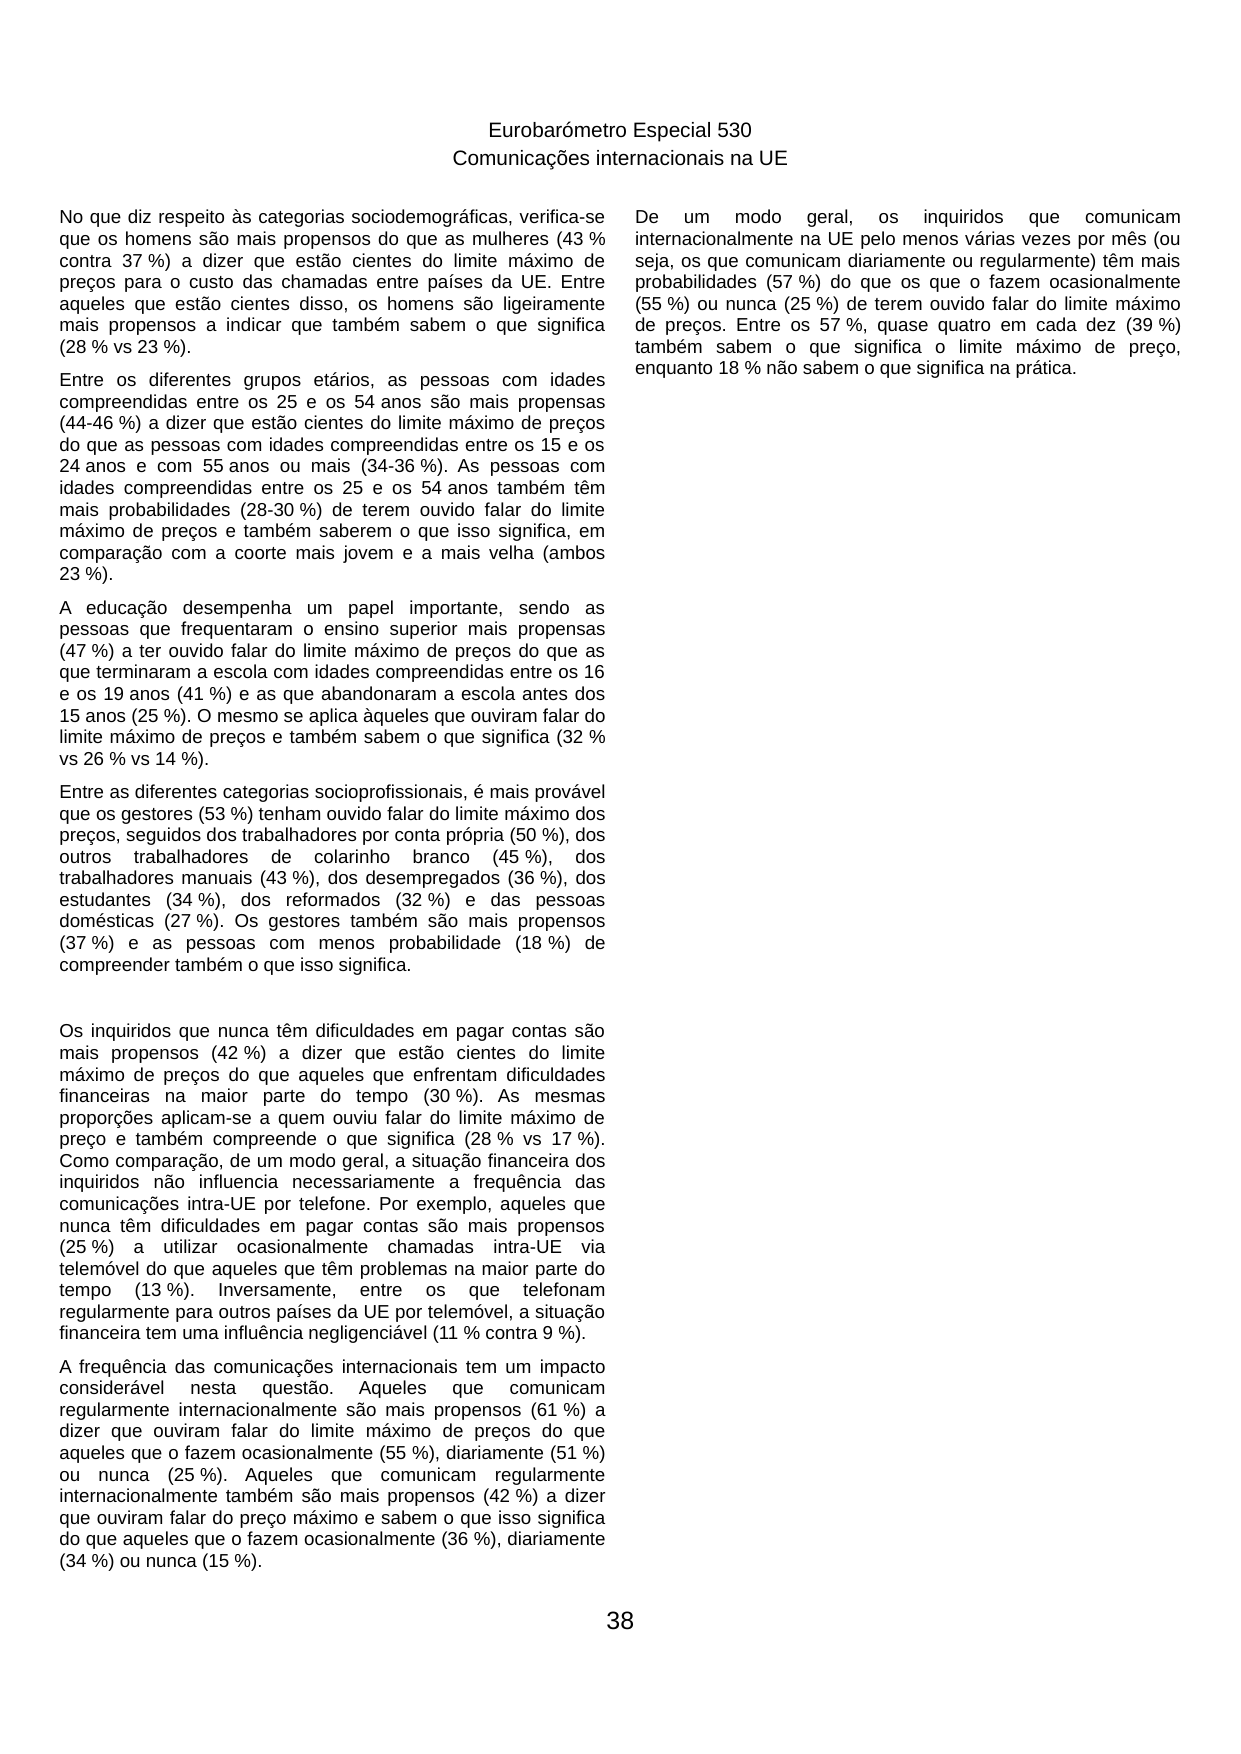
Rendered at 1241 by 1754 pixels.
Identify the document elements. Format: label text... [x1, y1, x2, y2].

text Entre os diferentes grupos etários, as pessoas com idades compreendidas entre os 25 e os 54 anos são mais propensas (44-46 %) a dizer que estão cientes do limite máximo de preços do que as pessoas com idades compreendidas entre os 15 e os 24 anos e com 55 anos ou mais (34-36 %). As pessoas com idades compreendidas entre os 25 e os 54 anos também têm mais probabilidades (28-30 %) de terem ouvido falar do limite máximo de preços e também saberem o que isso significa, em comparação com a coorte mais jovem e a mais velha (ambos 23 %). [59, 369, 605, 585]
text Os inquiridos que nunca têm dificuldades em pagar contas são mais propensos (42 %) a dizer que estão cientes do limite máximo de preços do que aqueles que enfrentam dificuldades financeiras na maior parte do tempo (30 %). As mesmas proporções aplicam-se a quem ouviu falar do limite máximo de preço e também compreende o que significa (28 % vs 17 %). Como comparação, de um modo geral, a situação financeira dos inquiridos não influencia necessariamente a frequência das comunicações intra-UE por telefone. Por exemplo, aqueles que nunca têm dificuldades em pagar contas são mais propensos (25 %) a utilizar ocasionalmente chamadas intra-UE via telemóvel do que aqueles que têm problemas na maior parte do tempo (13 %). Inversamente, entre os que telefonam regularmente para outros países da UE por telemóvel, a situação financeira tem uma influência negligenciável (11 % contra 9 %). [59, 1020, 605, 1344]
text A educação desempenha um papel importante, sendo as pessoas que frequentaram o ensino superior mais propensas (47 %) a ter ouvido falar do limite máximo de preços do que as que terminaram a escola com idades compreendidas entre os 16 e os 19 anos (41 %) e as que abandonaram a escola antes dos 15 anos (25 %). O mesmo se aplica àqueles que ouviram falar do limite máximo de preços e também sabem o que significa (32 % vs 26 % vs 14 %). [59, 597, 605, 769]
text A frequência das comunicações internacionais tem um impacto considerável nesta questão. Aqueles que comunicam regularmente internacionalmente são mais propensos (61 %) a dizer que ouviram falar do limite máximo de preços do que aqueles que o fazem ocasionalmente (55 %), diariamente (51 %) ou nunca (25 %). Aqueles que comunicam regularmente internacionalmente também são mais propensos (42 %) a dizer que ouviram falar do preço máximo e sabem o que isso significa do que aqueles que o fazem ocasionalmente (36 %), diariamente (34 %) ou nunca (15 %). [59, 1356, 605, 1571]
text No que diz respeito às categorias sociodemográficas, verifica-se que os homens são mais propensos do que as mulheres (43 % contra 37 %) a dizer que estão cientes do limite máximo de preços para o custo das chamadas entre países da UE. Entre aqueles que estão cientes disso, os homens são ligeiramente mais propensos a indicar que também sabem o que significa (28 % vs 23 %). [59, 206, 605, 357]
text Entre as diferentes categorias socioprofissionais, é mais provável que os gestores (53 %) tenham ouvido falar do limite máximo dos preços, seguidos dos trabalhadores por conta própria (50 %), dos outros trabalhadores de colarinho branco (45 %), dos trabalhadores manuais (43 %), dos desempregados (36 %), dos estudantes (34 %), dos reformados (32 %) e das pessoas domésticas (27 %). Os gestores também são mais propensos (37 %) e as pessoas com menos probabilidade (18 %) de compreender também o que isso significa. [59, 781, 605, 975]
text De um modo geral, os inquiridos que comunicam internacionalmente na UE pelo menos várias vezes por mês (ou seja, os que comunicam diariamente ou regularmente) têm mais probabilidades (57 %) do que os que o fazem ocasionalmente (55 %) ou nunca (25 %) de terem ouvido falar do limite máximo de preços. Entre os 57 %, quase quatro em cada dez (39 %) também sabem o que significa o limite máximo de preço, enquanto 18 % não sabem o que significa na prática. [635, 206, 1181, 379]
